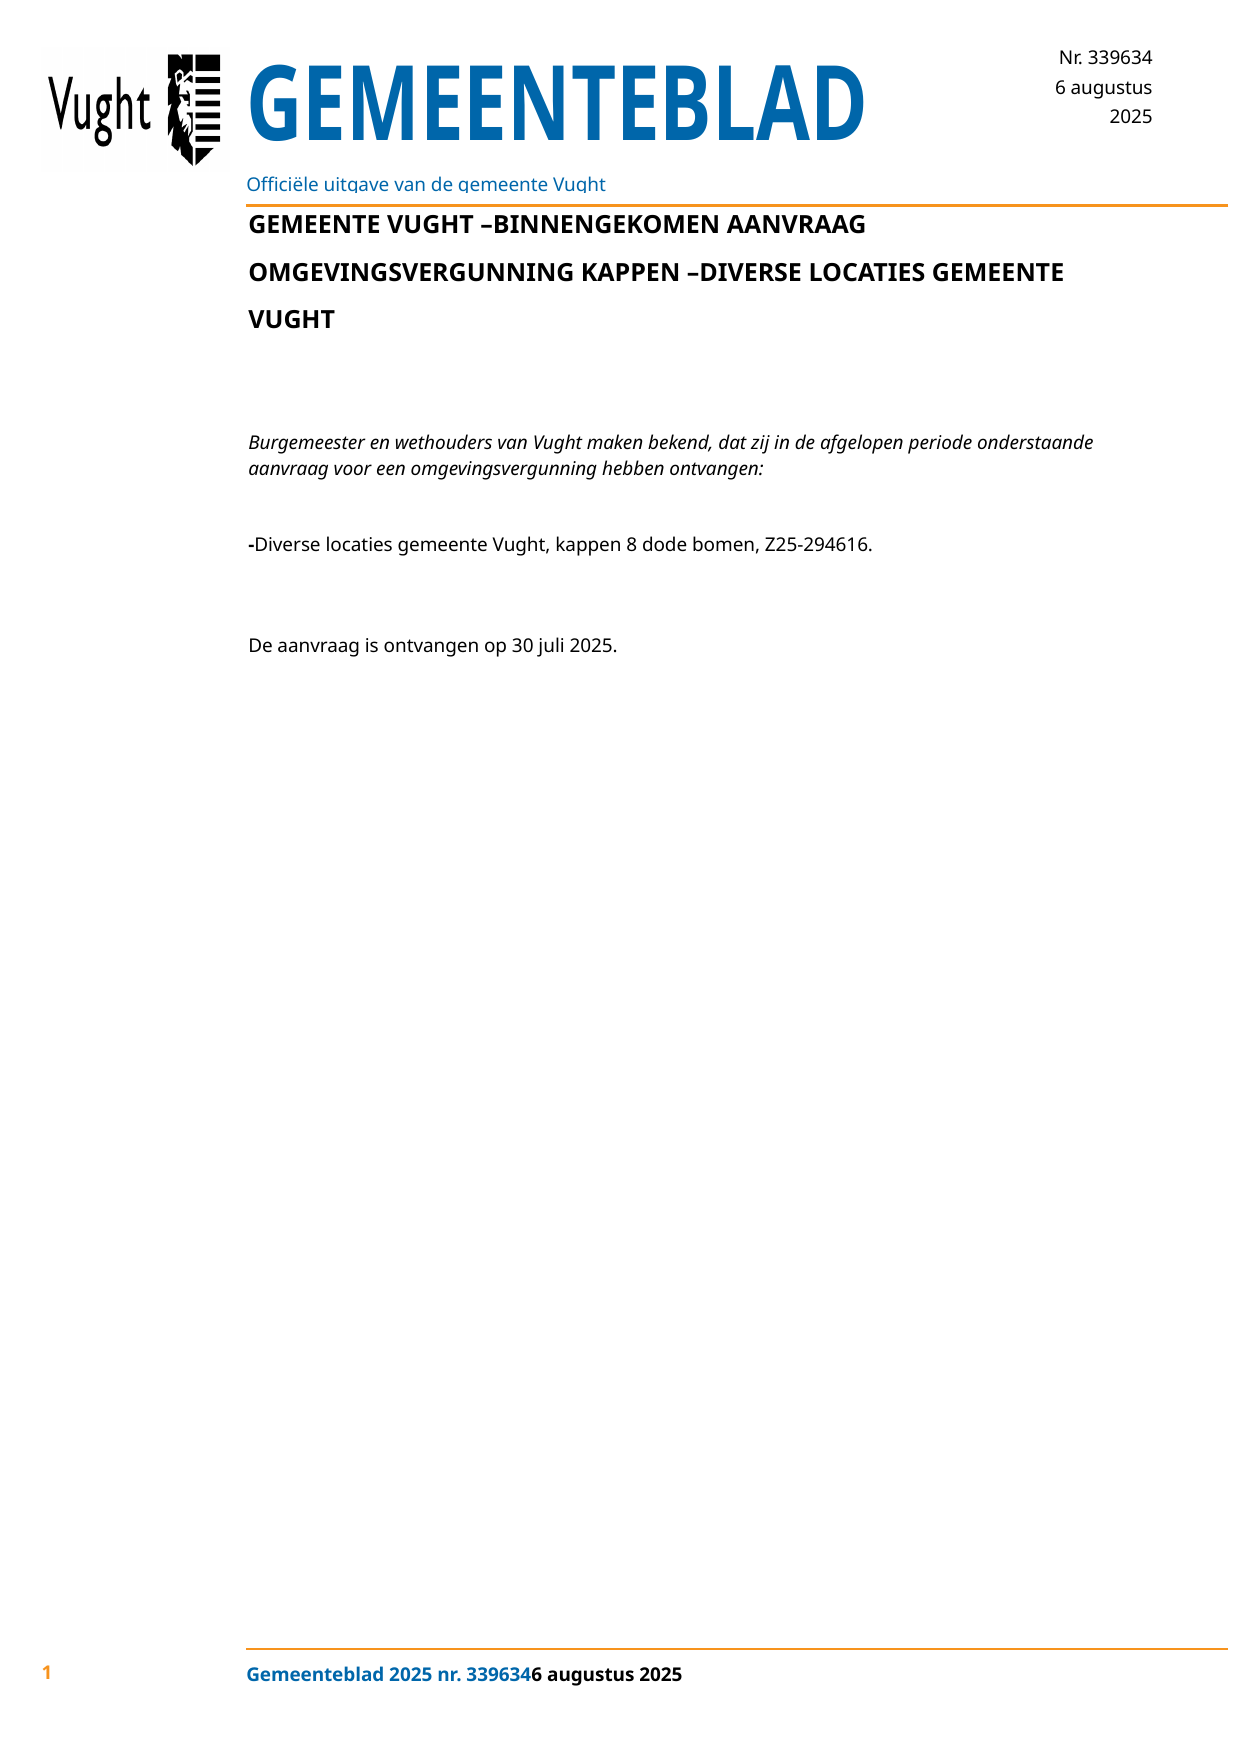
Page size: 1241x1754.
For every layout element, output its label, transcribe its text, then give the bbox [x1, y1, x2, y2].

picture [41, 47, 231, 172]
text De aanvraag is ontvangen op 30 juli 2025. [248, 632, 1152, 658]
text Burgemeester en wethouders van Vught maken bekend, dat zij in de afgelopen periode onderstaande aanvraag voor een omgevingsvergunning hebben ontvangen: [248, 429, 1152, 481]
text -Diverse locaties gemeente Vught, kappen 8 dode bomen, Z25-294616. [248, 531, 1152, 557]
text GEMEENTE VUGHT –BINNENGEKOMEN AANVRAAG OMGEVINGSVERGUNNING KAPPEN –DIVERSE LOCATIES GEMEENTE VUGHT [248, 207, 1152, 336]
